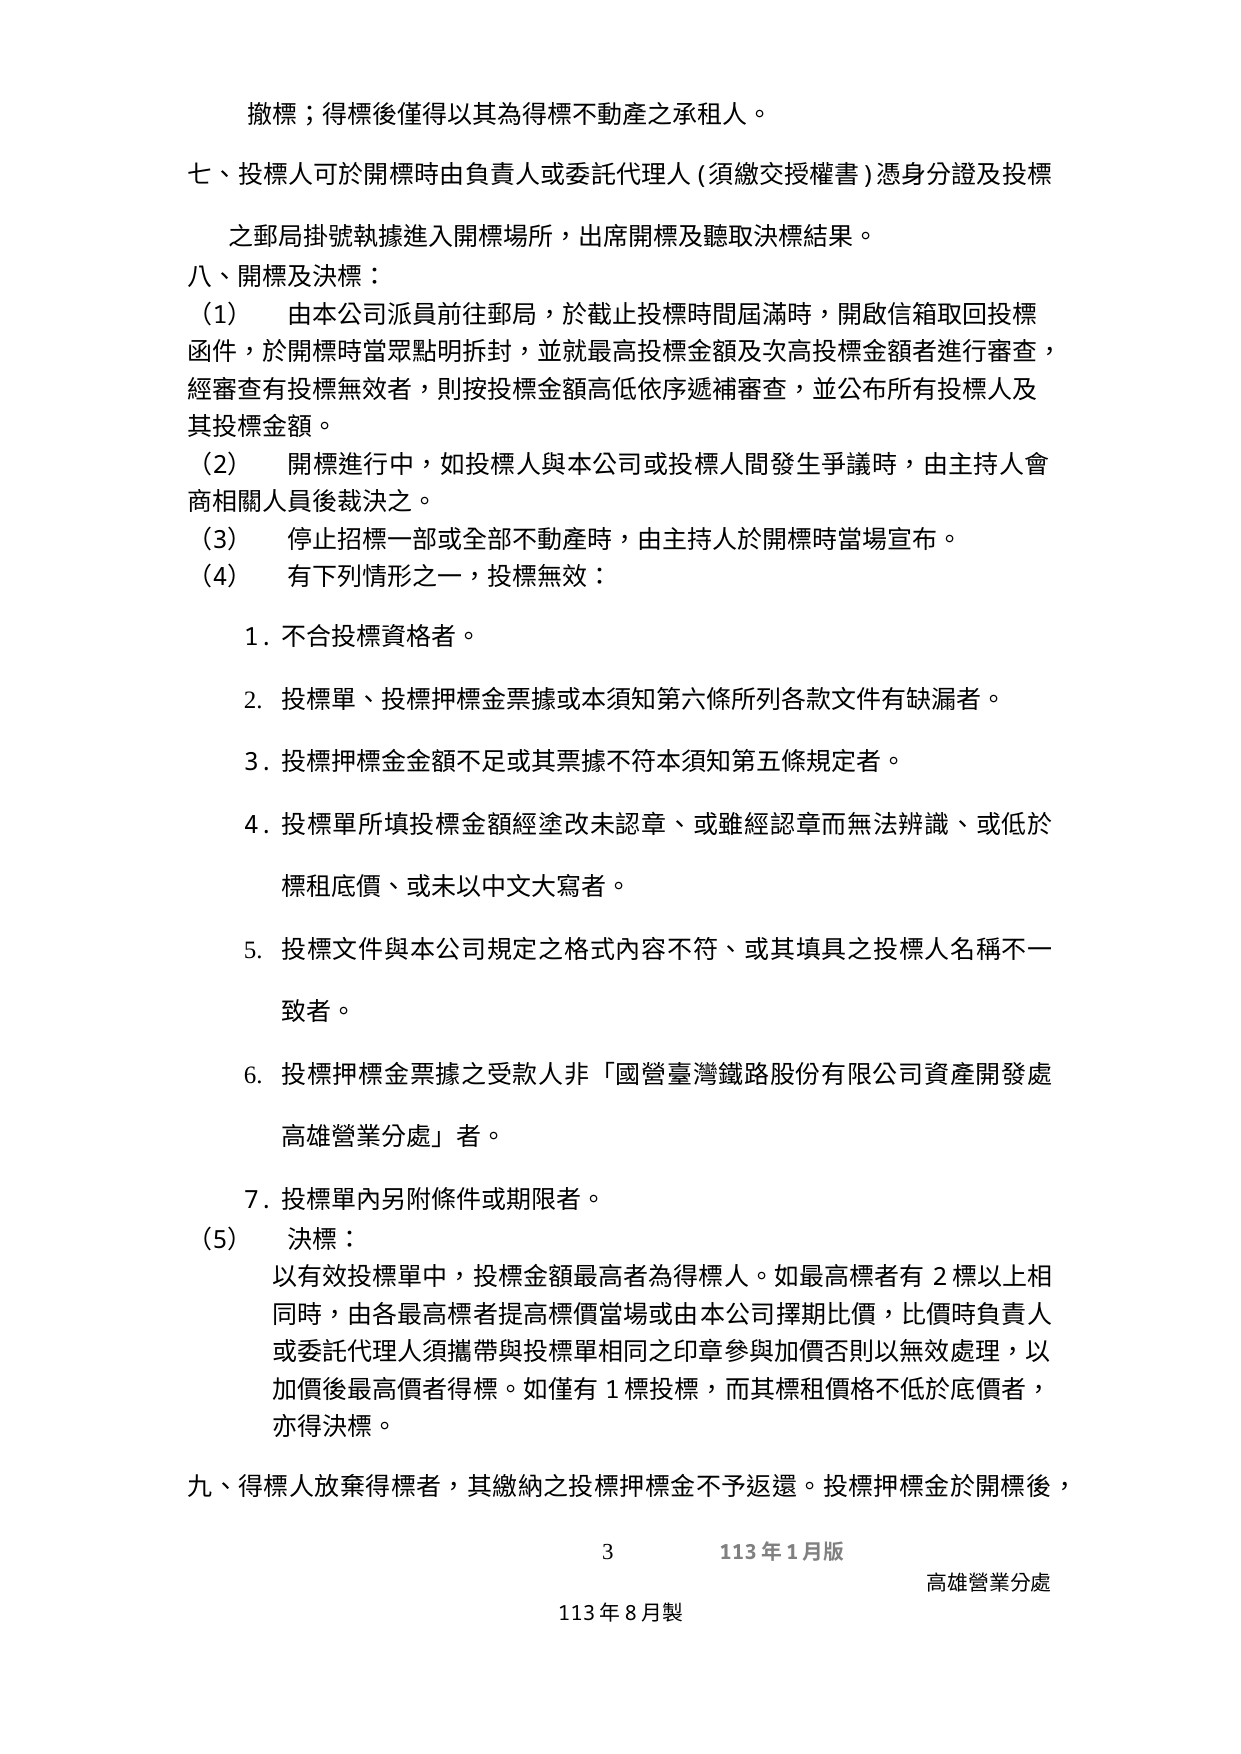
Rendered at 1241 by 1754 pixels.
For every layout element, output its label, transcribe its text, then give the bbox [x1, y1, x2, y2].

text 九、得標人放棄得標者，其繳納之投標押標金不予返還。投標押標金於開標後，除得標人外，其餘應由未得標人持憑交寄投標單函件之郵局掛號執據及與投標單內所蓋相同之印章，無息領回；或由未得標人出具委託書(所蓋印章與投標單相同)委託受託人(應附身分證明文件)領回。 [187, 1443, 1053, 1506]
list 投標押標金票據之受款人非「國營臺灣鐵路股份有限公司資產開發處高雄營業分處」者。 [244, 1031, 1053, 1156]
list 由本公司派員前往郵局，於截止投標時間屆滿時，開啟信箱取回投標函件，於開標時當眾點明拆封，並就最高投標金額及次高投標金額者進行審查，經審查有投標無效者，則按投標金額高低依序遞補審查，並公布所有投標人及其投標金額。 [187, 293, 1051, 443]
text 八、開標及決標： [187, 256, 1053, 293]
text 以有效投標單中，投標金額最高者為得標人。如最高標者有2標以上相同時，由各最高標者提高標價當場或由本公司擇期比價，比價時負責人或委託代理人須攜帶與投標單相同之印章參與加價否則以無效處理，以加價後最高價者得標。如僅有1標投標，而其標租價格不低於底價者，亦得決標。 [272, 1256, 1053, 1443]
list 決標： [187, 1218, 1051, 1256]
list 有下列情形之一，投標無效： [187, 556, 1051, 593]
text 撤標；得標後僅得以其為得標不動產之承租人。 [246, 93, 1053, 131]
list 投標押標金金額不足或其票據不符本須知第五條規定者。 [244, 718, 1053, 781]
list 開標進行中，如投標人與本公司或投標人間發生爭議時，由主持人會商相關人員後裁決之。 [187, 443, 1051, 518]
list 投標文件與本公司規定之格式內容不符、或其填具之投標人名稱不一致者。 [244, 906, 1053, 1031]
text 七、投標人可於開標時由負責人或委託代理人(須繳交授權書)憑身分證及投標之郵局掛號執據進入開標場所，出席開標及聽取決標結果。 [187, 131, 1053, 256]
list 不合投標資格者。 [244, 593, 1053, 656]
list 投標單、投標押標金票據或本須知第六條所列各款文件有缺漏者。 [244, 656, 1053, 718]
list 停止招標一部或全部不動產時，由主持人於開標時當場宣布。 [187, 518, 1051, 556]
list 投標單內另附條件或期限者。 [244, 1156, 1053, 1218]
list 投標單所填投標金額經塗改未認章、或雖經認章而無法辨識、或低於標租底價、或未以中文大寫者。 [244, 781, 1053, 906]
